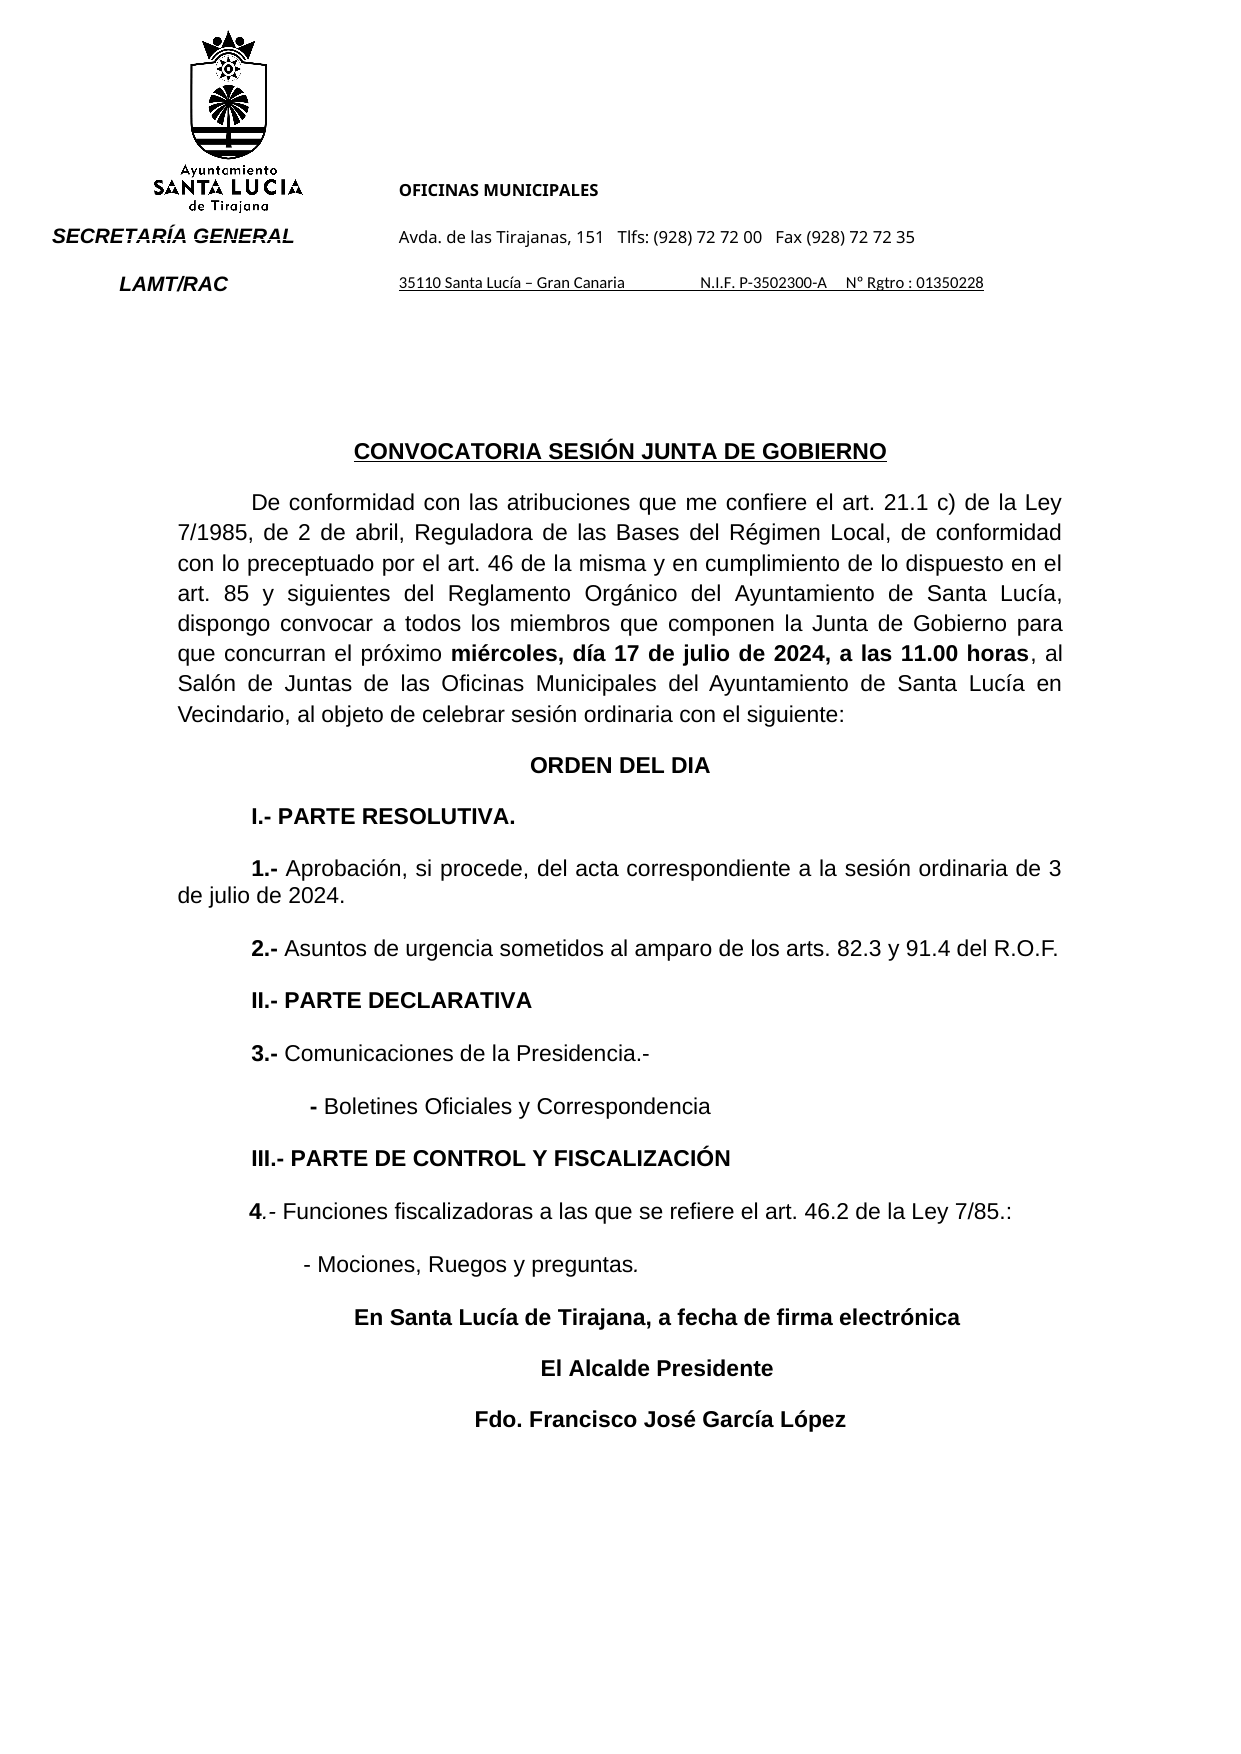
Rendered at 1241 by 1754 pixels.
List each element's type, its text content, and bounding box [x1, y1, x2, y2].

text - Boletines Oficiales y Correspondencia [177, 1093, 1063, 1119]
text CONVOCATORIA SESIÓN JUNTA DE GOBIERNO [177, 438, 1063, 464]
text 4.- Funciones fiscalizadoras a las que se refiere el art. 46.2 de la Ley 7/85.: [177, 1198, 1063, 1224]
text Fdo. Francisco José García López [177, 1406, 1063, 1432]
text De conformidad con las atribuciones que me confiere el art. 21.1 c) de la Ley 7/1985, de 2 de abril, Reguladora de las Bases del Régimen Local, de conformidad con lo preceptuado por el art. 46 de la misma y en cumplimiento de lo dispuesto en el art. 85 y siguientes del Reglamento Orgánico del Ayuntamiento de Santa Lucía, dispongo convocar a todos los miembros que componen la Junta de Gobierno para que concurran el próximo miércoles, día 17 de julio de 2024, a las 11.00 horas, al Salón de Juntas de las Oficinas Municipales del Ayuntamiento de Santa Lucía en Vecindario, al objeto de celebrar sesión ordinaria con el siguiente: [177, 489, 1063, 727]
text ORDEN DEL DIA [177, 752, 1063, 778]
text 2.- Asuntos de urgencia sometidos al amparo de los arts. 82.3 y 91.4 del R.O.F. [177, 934, 1063, 961]
text En Santa Lucía de Tirajana, a fecha de firma electrónica [177, 1303, 1063, 1330]
text III.- PARTE DE CONTROL Y FISCALIZACIÓN [177, 1145, 1063, 1172]
text II.- PARTE DECLARATIVA [177, 987, 1063, 1013]
picture [125, 0, 331, 239]
text 3.- Comunicaciones de la Presidencia.- [177, 1040, 1063, 1066]
text - Mociones, Ruegos y preguntas. [252, 1251, 1063, 1277]
text El Alcalde Presidente [177, 1354, 1063, 1381]
text 1.- Aprobación, si procede, del acta correspondiente a la sesión ordinaria de 3 de julio de 2024. [177, 855, 1063, 908]
text I.- PARTE RESOLUTIVA. [177, 803, 1063, 829]
